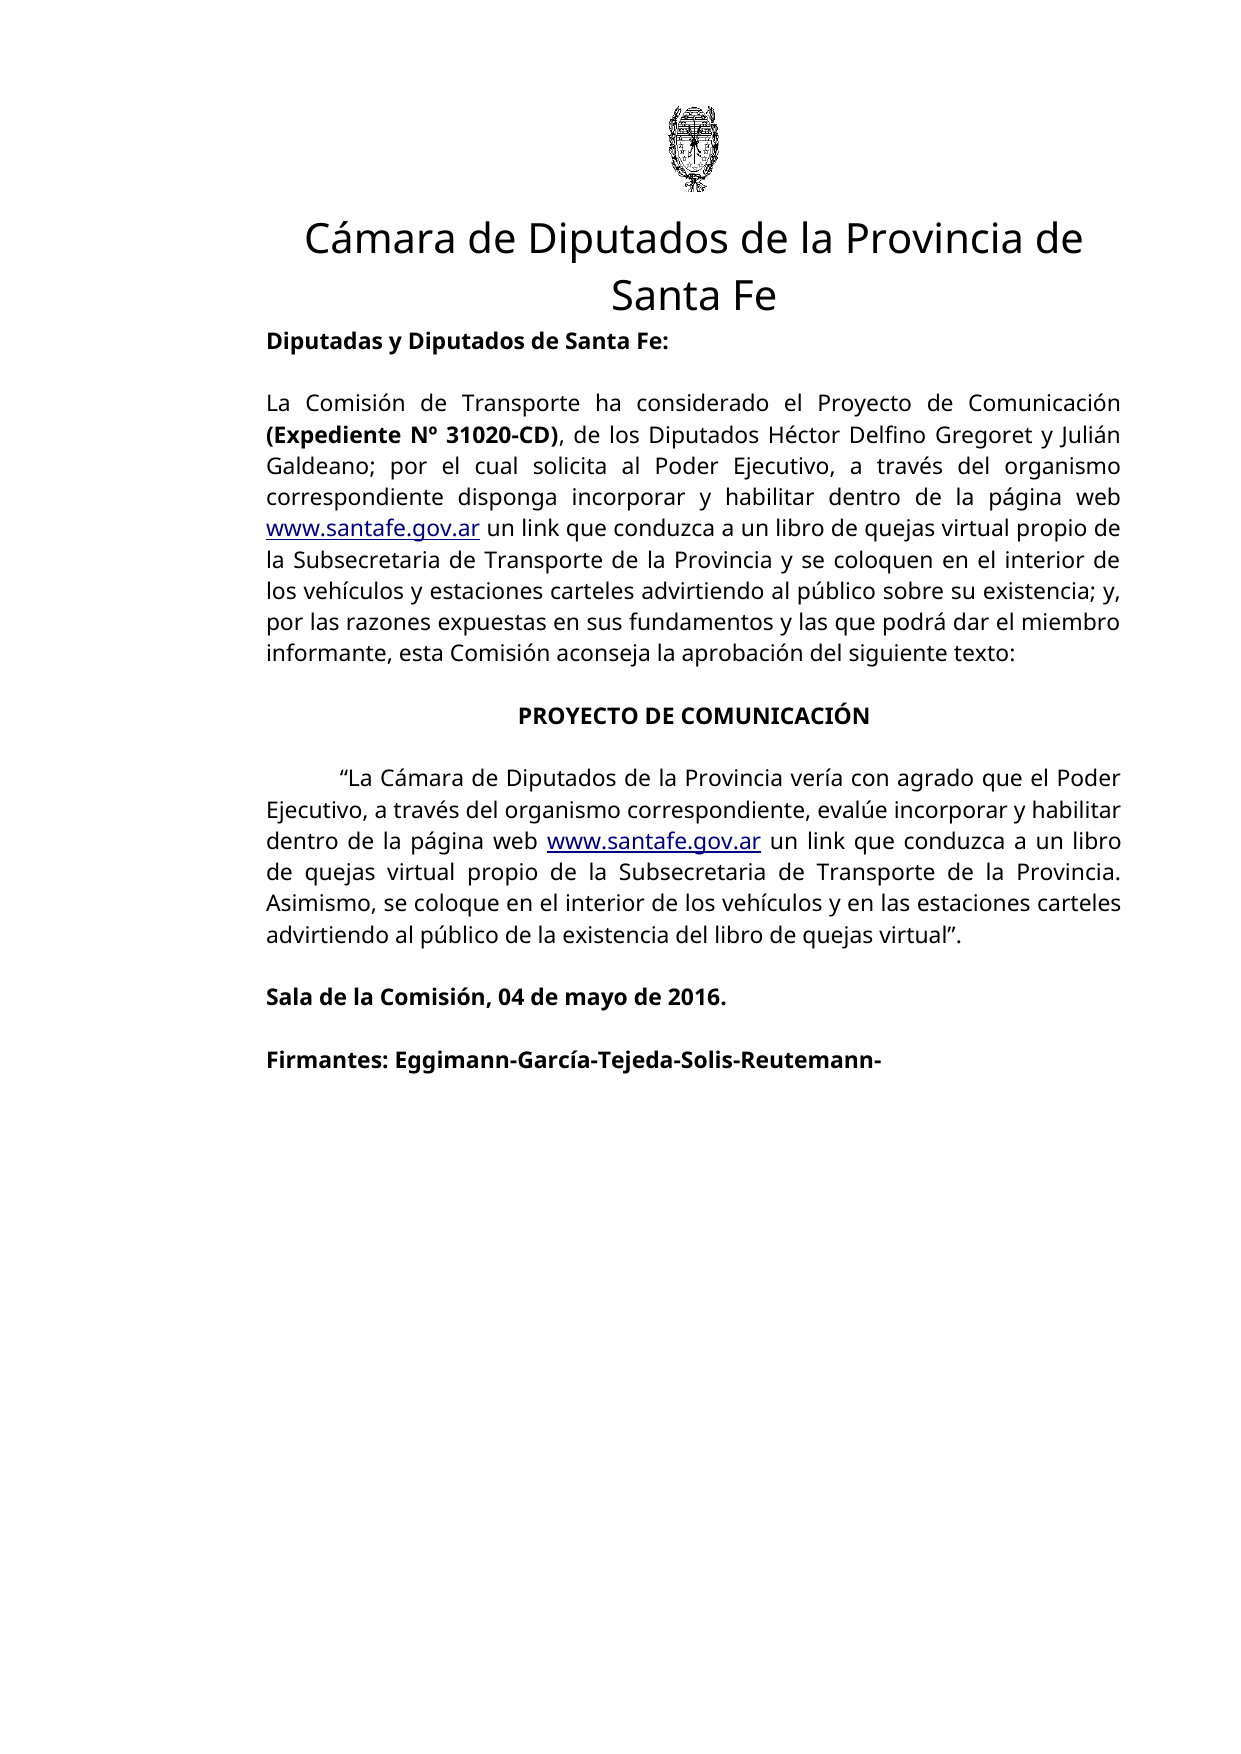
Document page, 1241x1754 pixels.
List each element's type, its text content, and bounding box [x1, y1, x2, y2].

text Sala de la Comisión, 04 de mayo de 2016. [266, 981, 1122, 1012]
text Diputadas y Diputados de Santa Fe: [266, 325, 1122, 356]
text “La Cámara de Diputados de la Provincia vería con agrado que el Poder Ejecutivo, a través del organismo correspondiente, evalúe incorporar y habilitar dentro de la página web www.santafe.gov.ar un link que conduzca a un libro de quejas virtual propio de la Subsecretaria de Transporte de la Provincia. Asimismo, se coloque en el interior de los vehículos y en las estaciones carteles advirtiendo al público de la existencia del libro de quejas virtual”. [266, 762, 1122, 950]
text Firmantes: Eggimann-García-Tejeda-Solis-Reutemann- [266, 1044, 1122, 1075]
picture [660, 96, 728, 202]
text La Comisión de Transporte ha considerado el Proyecto de Comunicación (Expediente Nº 31020-CD), de los Diputados Héctor Delfino Gregoret y Julián Galdeano; por el cual solicita al Poder Ejecutivo, a través del organismo correspondiente disponga incorporar y habilitar dentro de la página web www.santafe.gov.ar un link que conduzca a un libro de quejas virtual propio de la Subsecretaria de Transporte de la Provincia y se coloquen en el interior de los vehículos y estaciones carteles advirtiendo al público sobre su existencia; y, por las razones expuestas en sus fundamentos y las que podrá dar el miembro informante, esta Comisión aconseja la aprobación del siguiente texto: [266, 387, 1122, 669]
text PROYECTO DE COMUNICACIÓN [266, 700, 1122, 731]
